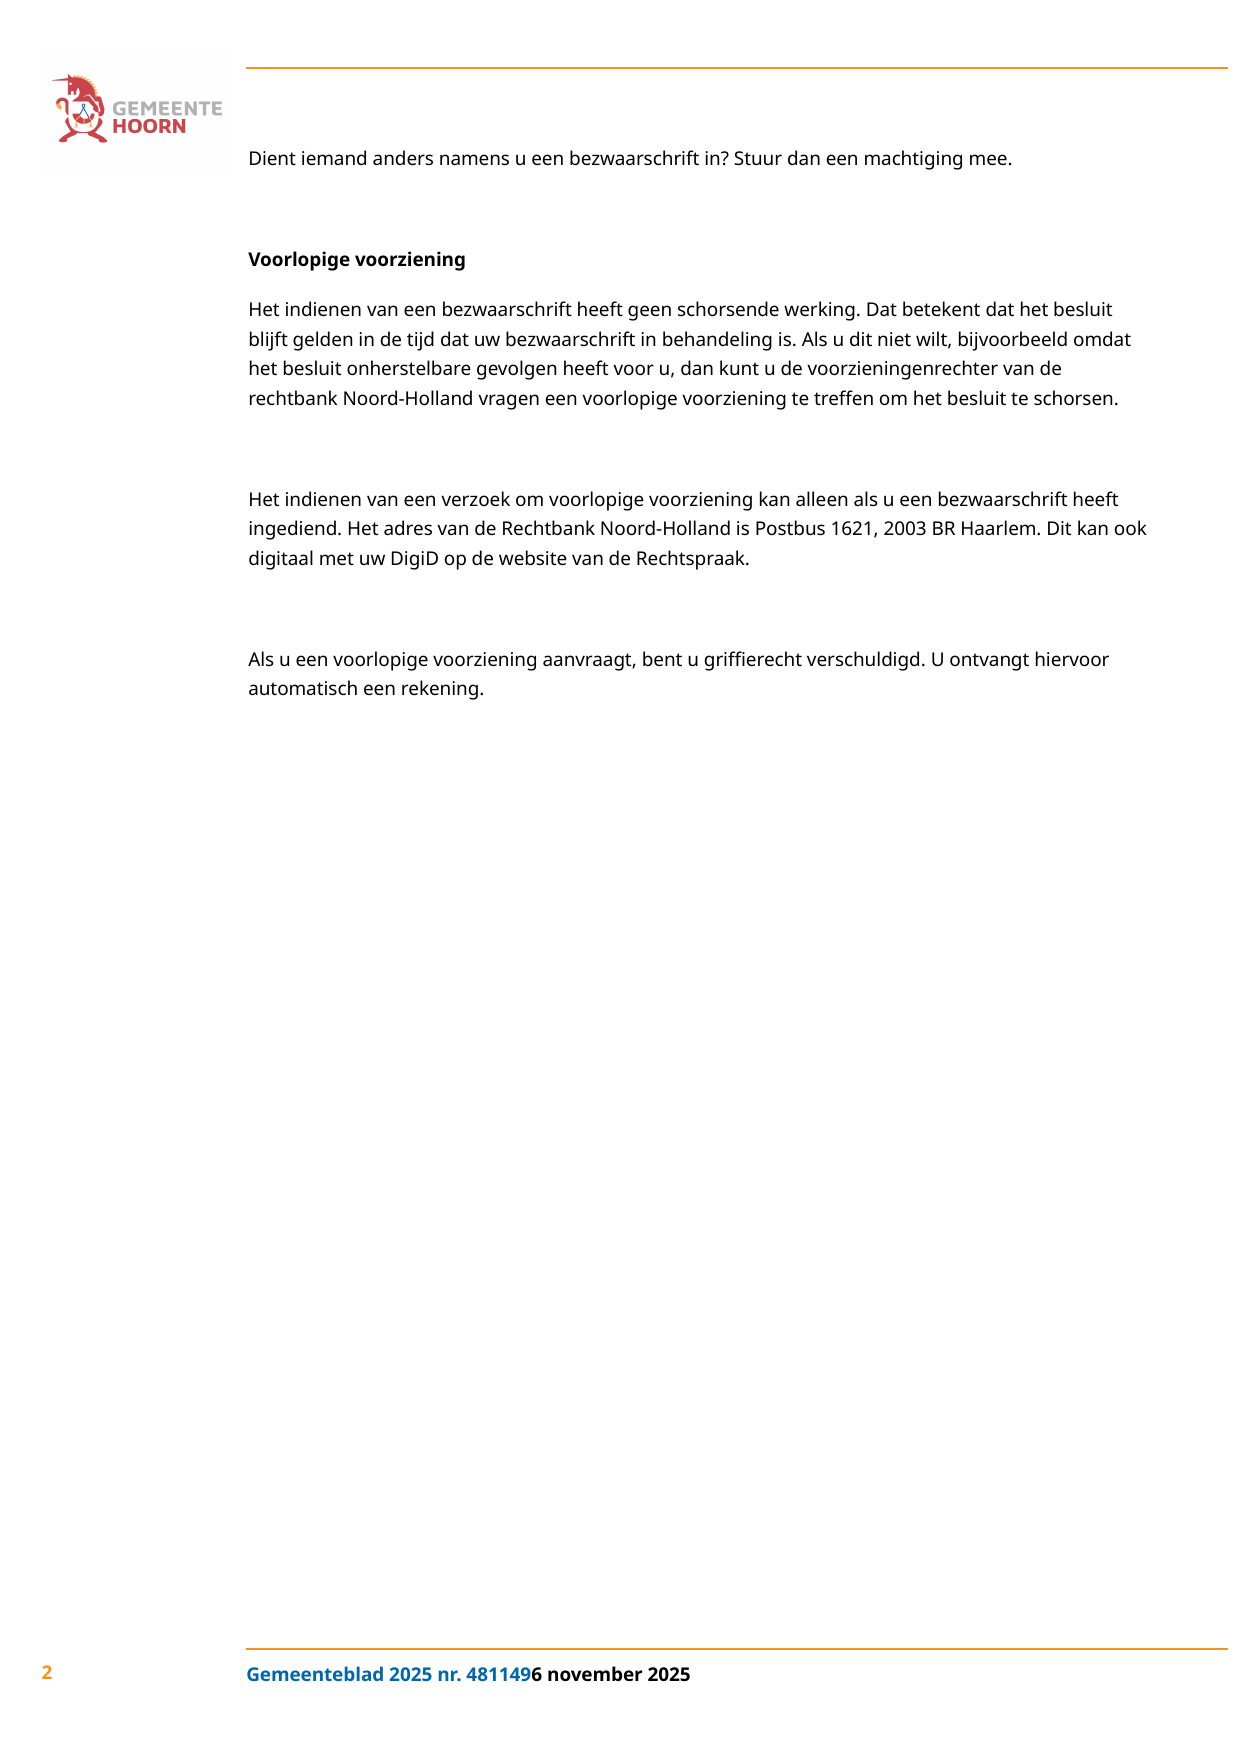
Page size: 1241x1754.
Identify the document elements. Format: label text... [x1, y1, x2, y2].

text Dient iemand anders namens u een bezwaarschrift in? Stuur dan een machtiging mee. [248, 145, 1152, 171]
text Voorlopige voorziening [248, 246, 1152, 272]
text Als u een voorlopige voorziening aanvraagt, bent u griffierecht verschuldigd. U ontvangt hiervoor automatisch een rekening. [248, 646, 1152, 701]
text Het indienen van een verzoek om voorlopige voorziening kan alleen als u een bezwaarschrift heeft ingediend. Het adres van de Rechtbank Noord-Holland is Postbus 1621, 2003 BR Haarlem. Dit kan ook digitaal met uw DigiD op de website van de Rechtspraak. [248, 486, 1152, 571]
text Het indienen van een bezwaarschrift heeft geen schorsende werking. Dat betekent dat het besluit blijft gelden in de tijd dat uw bezwaarschrift in behandeling is. Als u dit niet wilt, bijvoorbeeld omdat het besluit onherstelbare gevolgen heeft voor u, dan kunt u de voorzieningenrechter van de rechtbank Noord-Holland vragen een voorlopige voorziening te treffen om het besluit te schorsen. [248, 296, 1152, 411]
picture [41, 47, 231, 172]
